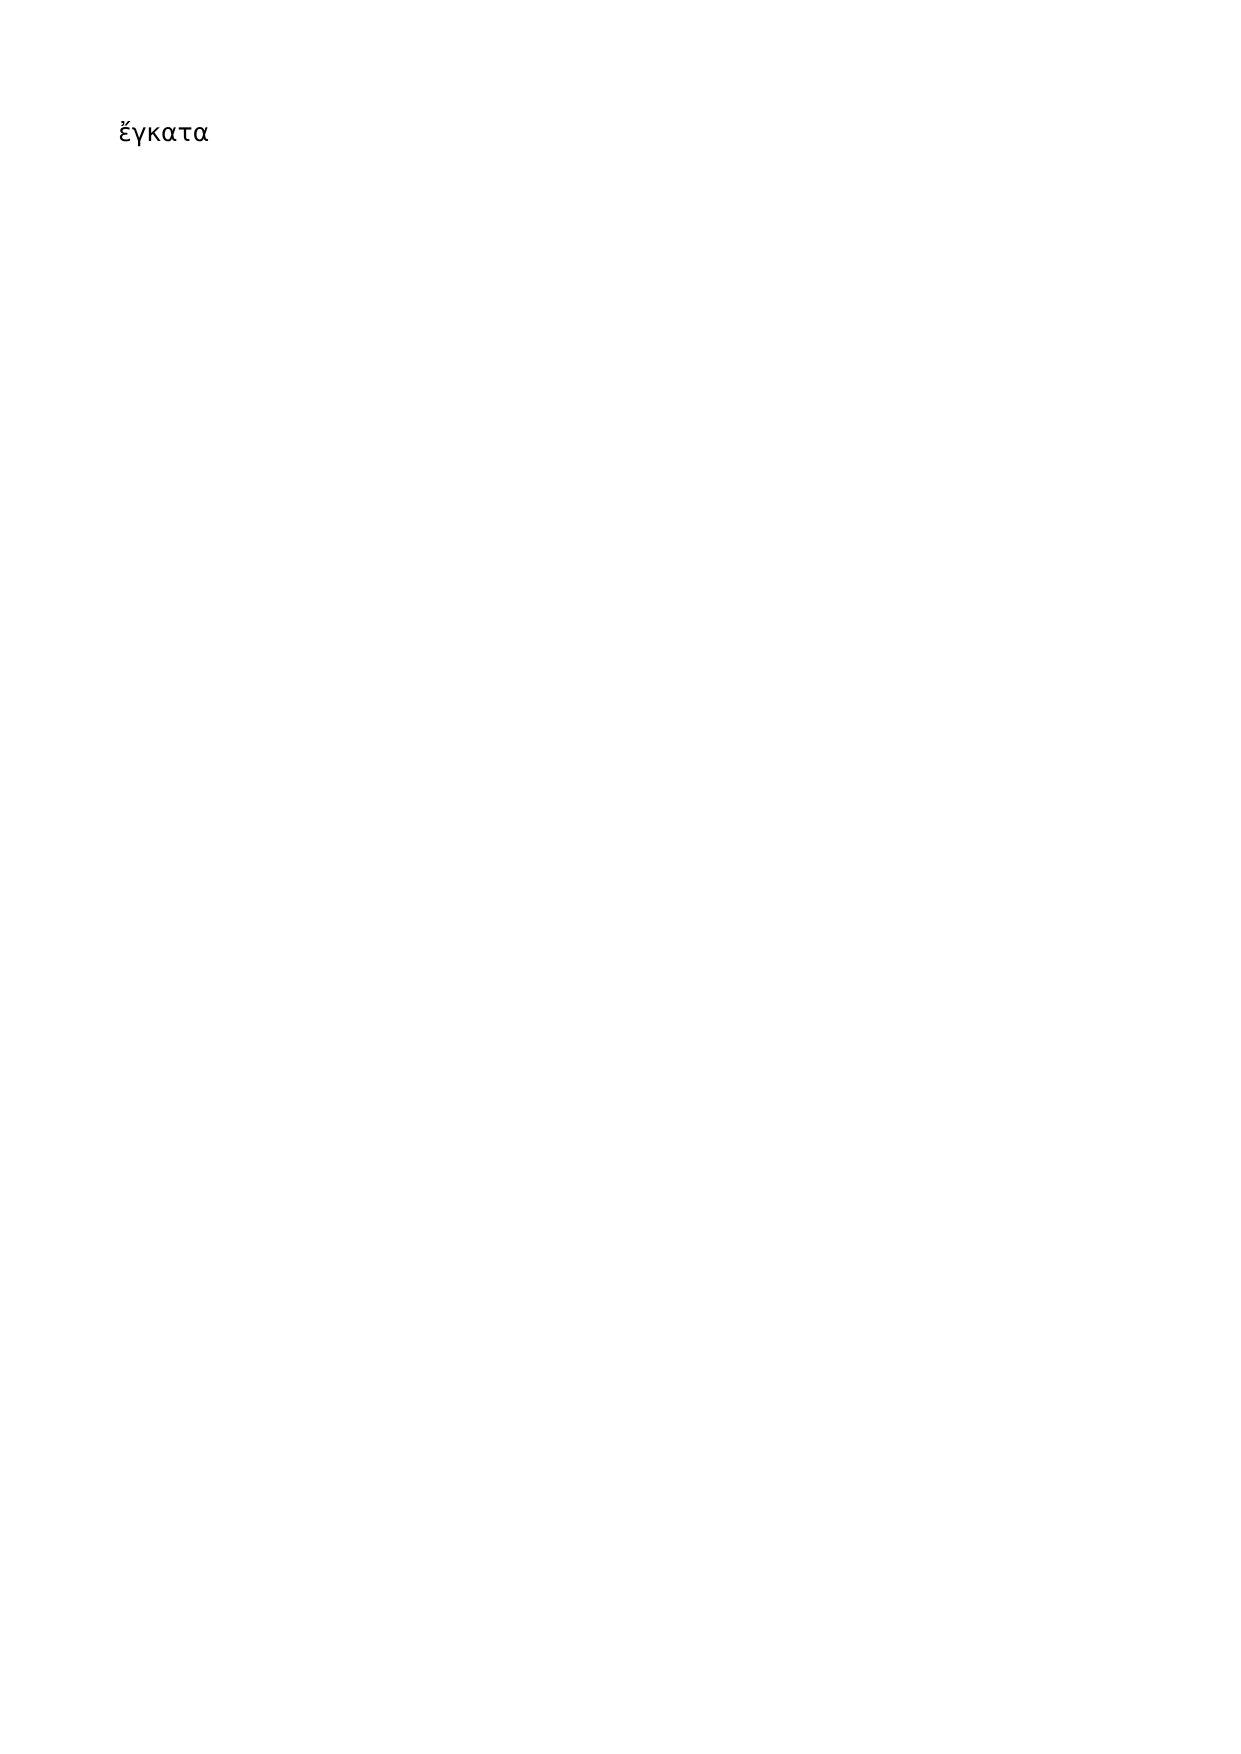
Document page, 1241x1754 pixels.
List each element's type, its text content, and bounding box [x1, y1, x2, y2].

text ἔγκατα [118, 118, 1122, 147]
